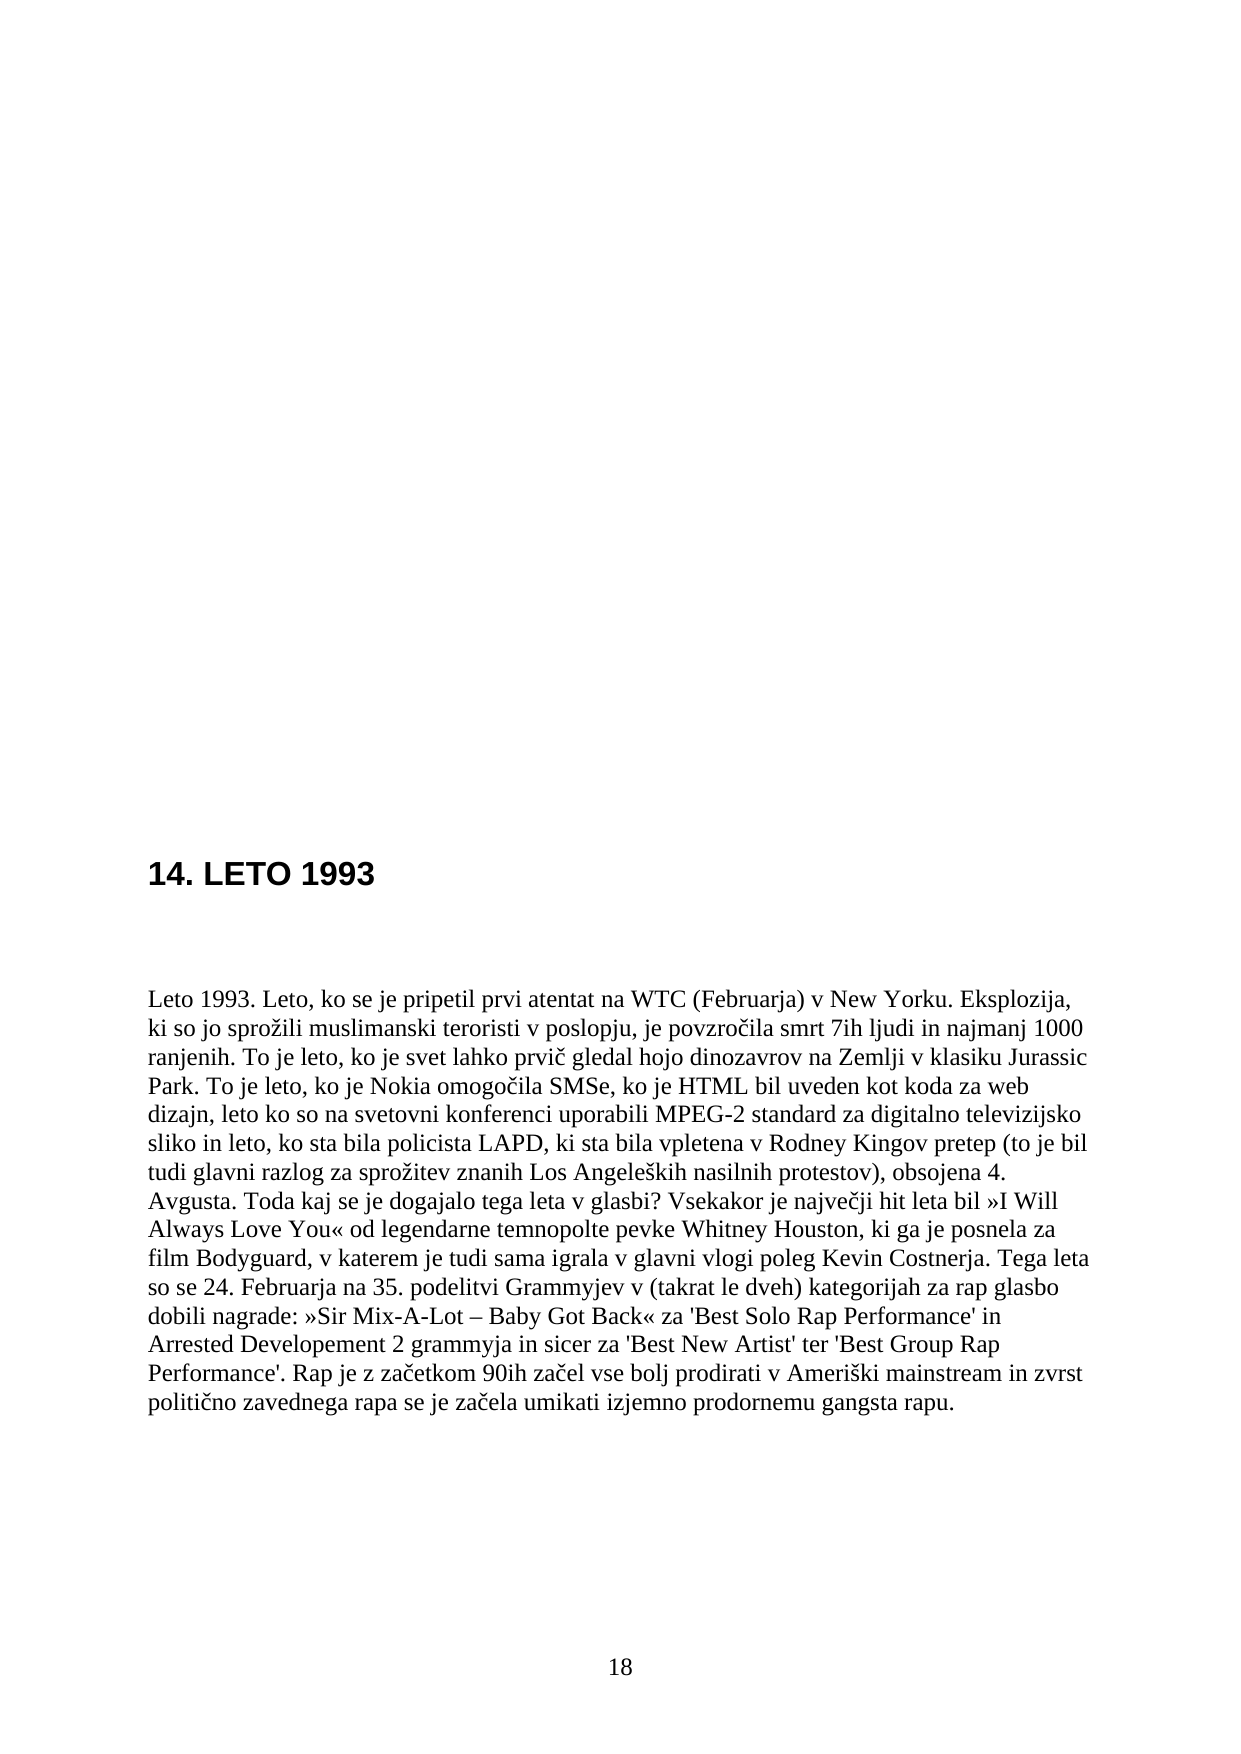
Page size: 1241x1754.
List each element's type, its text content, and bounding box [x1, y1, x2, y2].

subtitle 14. LETO 1993 [148, 854, 1093, 892]
text Leto 1993. Leto, ko se je pripetil prvi atentat na WTC (Februarja) v New Yorku. Eksplozija, ki so jo sprožili muslimanski teroristi v poslopju, je povzročila smrt 7ih ljudi in najmanj 1000 ranjenih. To je leto, ko je svet lahko prvič gledal hojo dinozavrov na Zemlji v klasiku Jurassic Park. To je leto, ko je Nokia omogočila SMSe, ko je HTML bil uveden kot koda za web dizajn, leto ko so na svetovni konferenci uporabili MPEG-2 standard za digitalno televizijsko sliko in leto, ko sta bila policista LAPD, ki sta bila vpletena v Rodney Kingov pretep (to je bil tudi glavni razlog za sprožitev znanih Los Angeleških nasilnih protestov), obsojena 4. Avgusta. Toda kaj se je dogajalo tega leta v glasbi? Vsekakor je največji hit leta bil »I Will Always Love You« od legendarne temnopolte pevke Whitney Houston, ki ga je posnela za film Bodyguard, v katerem je tudi sama igrala v glavni vlogi poleg Kevin Costnerja. Tega leta so se 24. Februarja na 35. podelitvi Grammyjev v (takrat le dveh) kategorijah za rap glasbo dobili nagrade: »Sir Mix-A-Lot – Baby Got Back« za 'Best Solo Rap Performance' in Arrested Developement 2 grammyja in sicer za 'Best New Artist' ter 'Best Group Rap Performance'. Rap je z začetkom 90ih začel vse bolj prodirati v Ameriški mainstream in zvrst politično zavednega rapa se je začela umikati izjemno prodornemu gangsta rapu. [148, 984, 1093, 1416]
